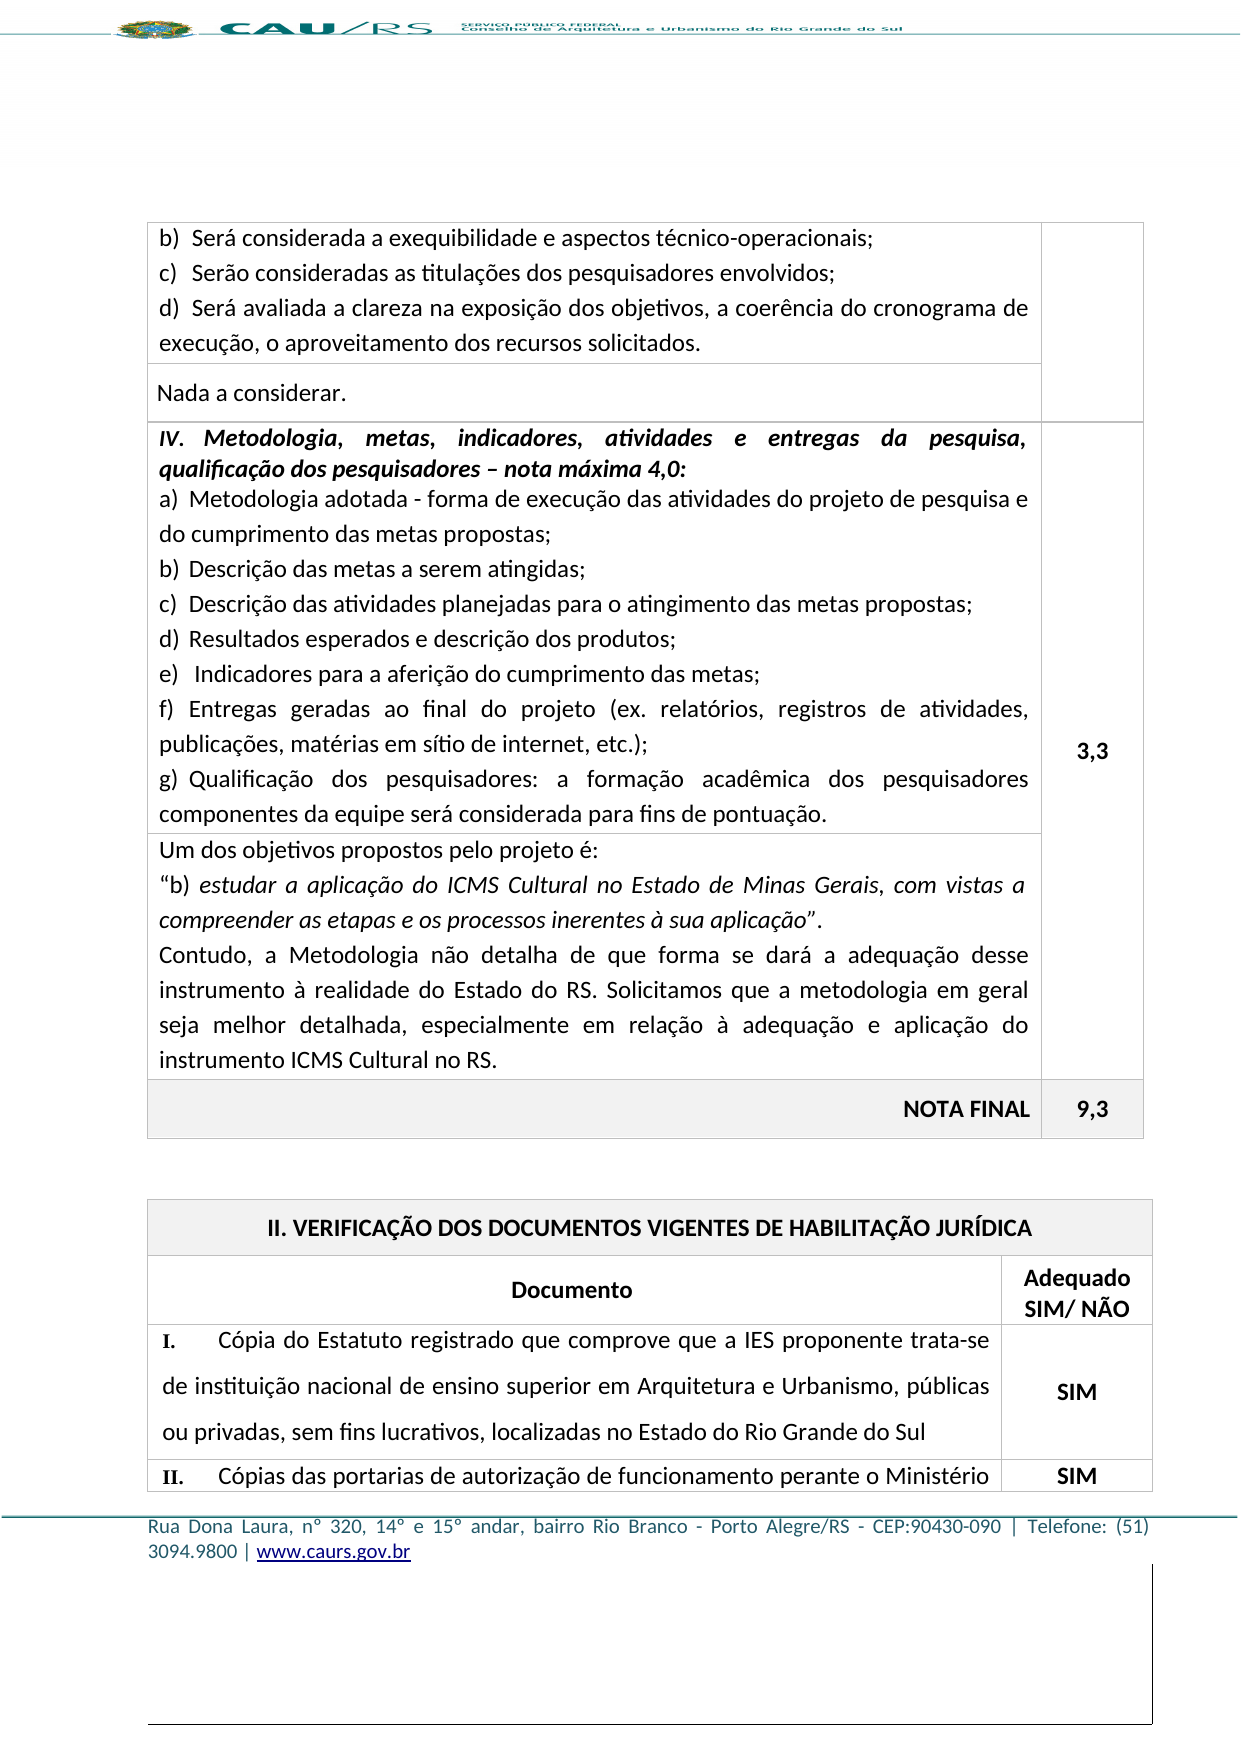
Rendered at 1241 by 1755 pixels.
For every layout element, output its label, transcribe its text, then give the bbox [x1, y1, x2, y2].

table_header II. VERIFICAÇÃO DOS DOCUMENTOS VIGENTES DE HABILITAÇÃO JURÍDICA [148, 1200, 1152, 1255]
table_cell Um dos objetivos propostos pelo projeto é: “b) estudar a aplicação do ICMS Cultural no Estado de Minas Gerais, com vistas a compreender as etapas e os processos inerentes à sua aplicação”. Contudo, a Metodologia não detalha de que forma se dará a adequação desse instrumento à realidade do Estado do RS. Solicitamos que a metodologia em geral seja melhor detalhada, especialmente em relação à adequação e aplicação do instrumento ICMS Cultural no RS. [148, 834, 1041, 1078]
table_cell SIM [1002, 1325, 1152, 1459]
table_cell Clareza na apresentação e capacidade operacional da proposta – nota máxima 3,0: As propostas serão avaliadas por sua qualidade na apresentação; Será considerada a exequibilidade e aspectos técnico-operacionais; Serão consideradas as titulações dos pesquisadores envolvidos; Será avaliada a clareza na exposição dos objetivos, a coerência do cronograma de execução, o aproveitamento dos recursos solicitados. [148, 223, 1041, 362]
table_cell Adequado SIM/ NÃO [1002, 1256, 1152, 1323]
table_cell 3,3 [1042, 423, 1143, 1078]
table_cell Metodologia, metas, indicadores, atividades e entregas da pesquisa, qualificação dos pesquisadores – nota máxima 4,0: Metodologia adotada - forma de execução das atividades do projeto de pesquisa e do cumprimento das metas propostas; Descrição das metas a serem atingidas; Descrição das atividades planejadas para o atingimento das metas propostas; Resultados esperados e descrição dos produtos; Indicadores para a aferição do cumprimento das metas; Entregas geradas ao final do projeto (ex. relatórios, registros de atividades, publicações, matérias em sítio de internet, etc.); Qualificação dos pesquisadores: a formação acadêmica dos pesquisadores componentes da equipe será considerada para fins de pontuação. [148, 423, 1041, 833]
table_cell SIM [1002, 1460, 1152, 1491]
table_cell 9,3 [1042, 1080, 1143, 1137]
table_cell Nada a considerar. [148, 364, 1041, 421]
table_cell [1042, 223, 1143, 421]
table_cell Cópias das portarias de autorização de funcionamento perante o Ministério [148, 1460, 1001, 1491]
table_cell Cópia do Estatuto registrado que comprove que a IES proponente trata-se de instituição nacional de ensino superior em Arquitetura e Urbanismo, públicas ou privadas, sem fins lucrativos, localizadas no Estado do Rio Grande do Sul [148, 1325, 1001, 1459]
table_cell NOTA FINAL [148, 1080, 1041, 1137]
table_cell Documento [148, 1256, 1001, 1323]
